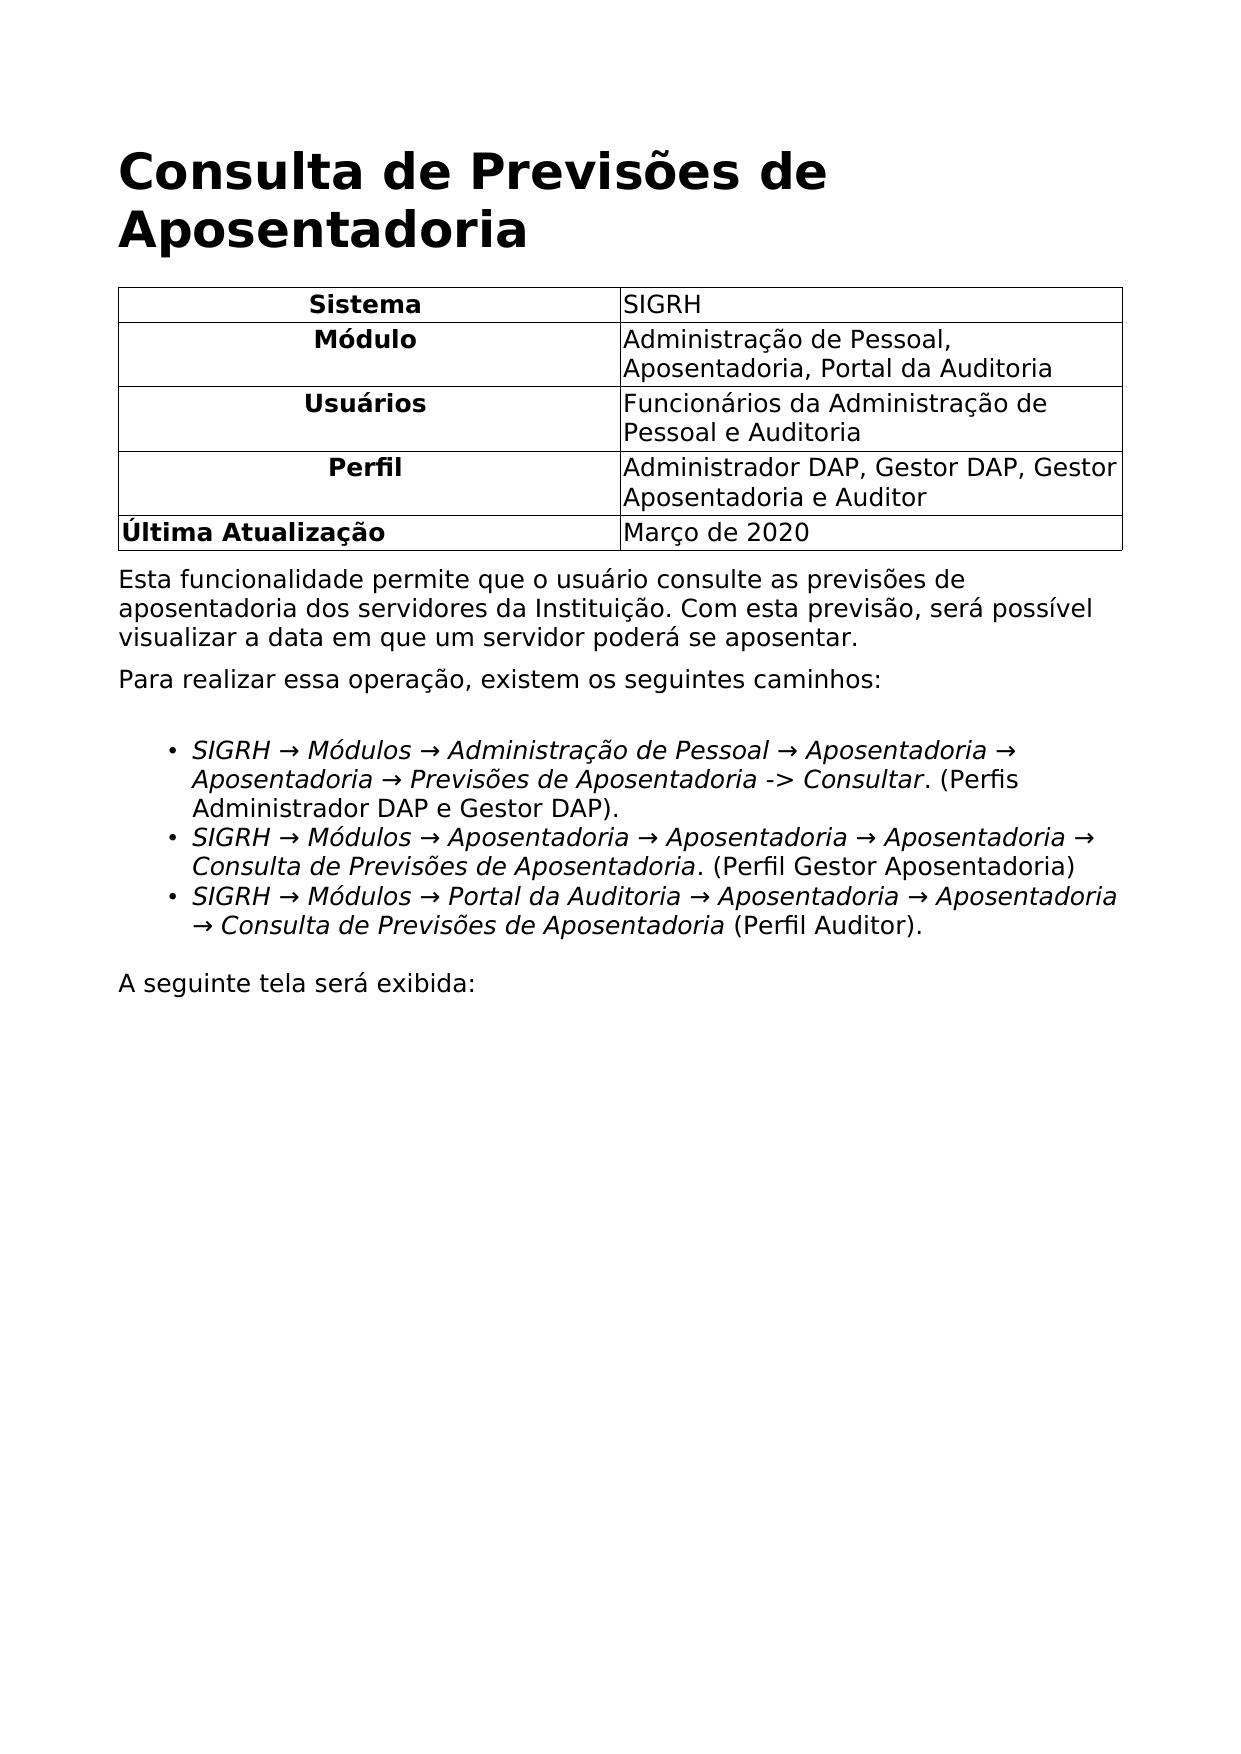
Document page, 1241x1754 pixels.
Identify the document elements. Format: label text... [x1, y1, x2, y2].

table_cell Março de 2020 [621, 516, 1122, 550]
table_cell Última Atualização [119, 516, 620, 550]
text Para realizar essa operação, existem os seguintes caminhos: [118, 665, 1122, 694]
text Esta funcionalidade permite que o usuário consulte as previsões de aposentadoria dos servidores da Instituição. Com esta previsão, será possível visualizar a data em que um servidor poderá se aposentar. [118, 565, 1122, 652]
table_cell Administrador DAP, Gestor DAP, Gestor Aposentadoria e Auditor [621, 452, 1122, 515]
list SIGRH → Módulos → Aposentadoria → Aposentadoria → Aposentadoria → Consulta de Previsões de Aposentadoria. (Perfil Gestor Aposentadoria) [177, 823, 1122, 882]
table_cell Funcionários da Administração de Pessoal e Auditoria [621, 387, 1122, 451]
table_header SIGRH [621, 288, 1122, 322]
table_cell Administração de Pessoal, Aposentadoria, Portal da Auditoria [621, 323, 1122, 386]
text A seguinte tela será exibida: [118, 969, 1122, 999]
table_cell Usuários [119, 387, 620, 451]
subtitle Consulta de Previsões de Aposentadoria [118, 143, 1122, 259]
list SIGRH → Módulos → Administração de Pessoal → Aposentadoria → Aposentadoria → Previsões de Aposentadoria -> Consultar. (Perfis Administrador DAP e Gestor DAP). [177, 736, 1122, 823]
table_cell Módulo [119, 323, 620, 386]
table_cell Perfil [119, 452, 620, 515]
table_header Sistema [119, 288, 620, 322]
list SIGRH → Módulos → Portal da Auditoria → Aposentadoria → Aposentadoria → Consulta de Previsões de Aposentadoria (Perfil Auditor). [177, 882, 1122, 940]
